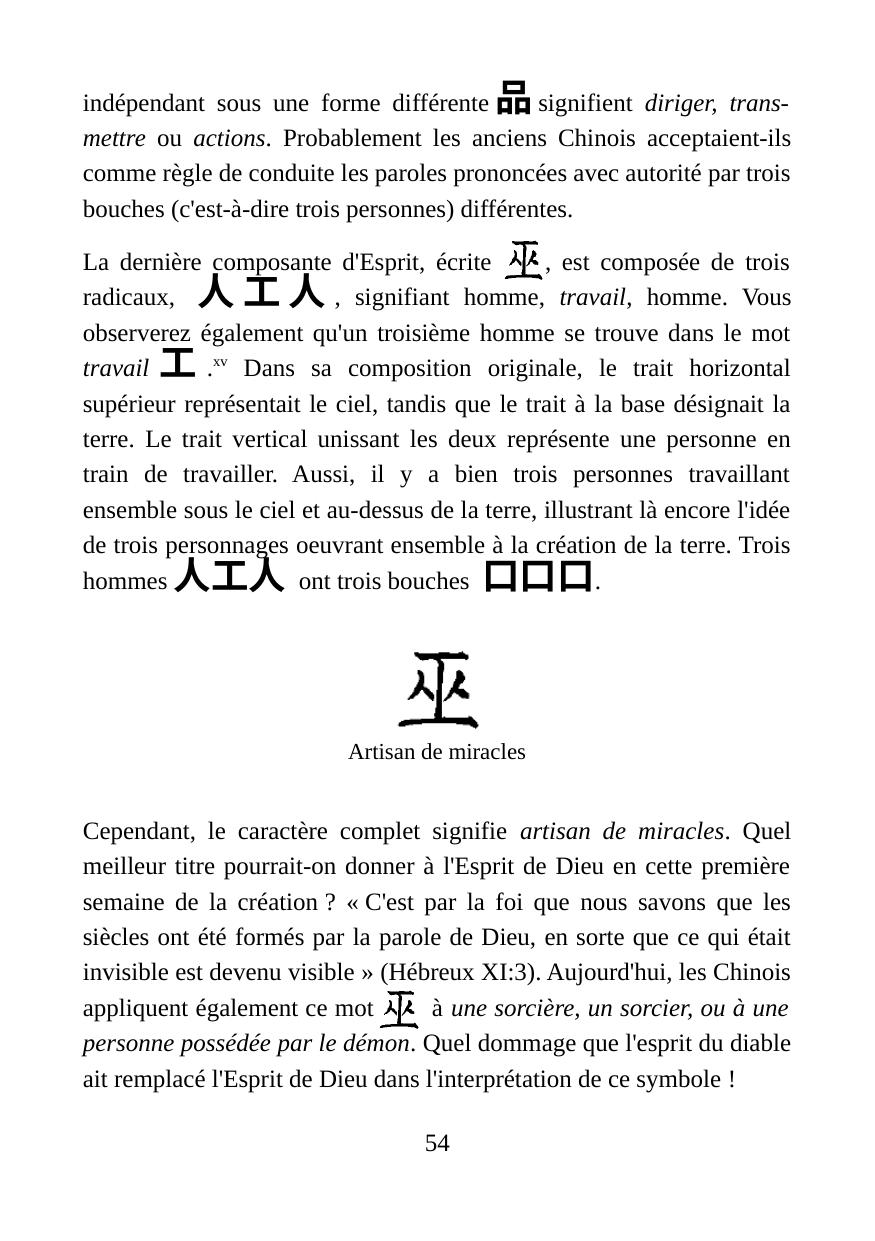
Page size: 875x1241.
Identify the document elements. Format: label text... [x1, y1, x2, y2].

text indépendant sous une forme différente品signifient diriger, trans-mettre ou actions. Probablement les anciens Chinois acceptaient-ils comme règle de conduite les paroles prononcées avec autorité par trois bouches (c'est-à-dire trois personnes) différentes. [83, 83, 791, 224]
text La dernière composante d'Esprit, écrite , est composée de trois radicaux, 人工人, signifiant homme, travail, homme. Vous observerez également qu'un troisième homme se trouve dans le mot travail工. Dans sa composition originale, le trait horizontal supérieur représentait le ciel, tandis que le trait à la base désignait la terre. Le trait vertical unissant les deux représente une personne en train de travailler. Aussi, il y a bien trois personnes travaillant ensemble sous le ciel et au-dessus de la terre, illustrant là encore l'idée de trois personnages oeuvrant ensemble à la création de la terre. Trois hommes 人工人 ont trois bouches 口口口. [83, 242, 791, 596]
text Cependant, le caractère complet signifie artisan de miracles. Quel meilleur titre pourrait-on donner à l'Esprit de Dieu en cette première semaine de la création ? « C'est par la foi que nous savons que les siècles ont été formés par la parole de Dieu, en sorte que ce qui était invisible est devenu visible » (Hébreux XI:3). Aujourd'hui, les Chinois appliquent également ce mot à une sorcière, un sorcier, ou à une personne possédée par le démon. Quel dommage que l'esprit du diable ait remplacé l'Esprit de Dieu dans l'interprétation de ce symbole ! [83, 811, 791, 1094]
text Artisan de miracles [83, 731, 791, 767]
picture [391, 649, 483, 731]
picture [378, 988, 421, 1030]
picture [503, 238, 545, 281]
